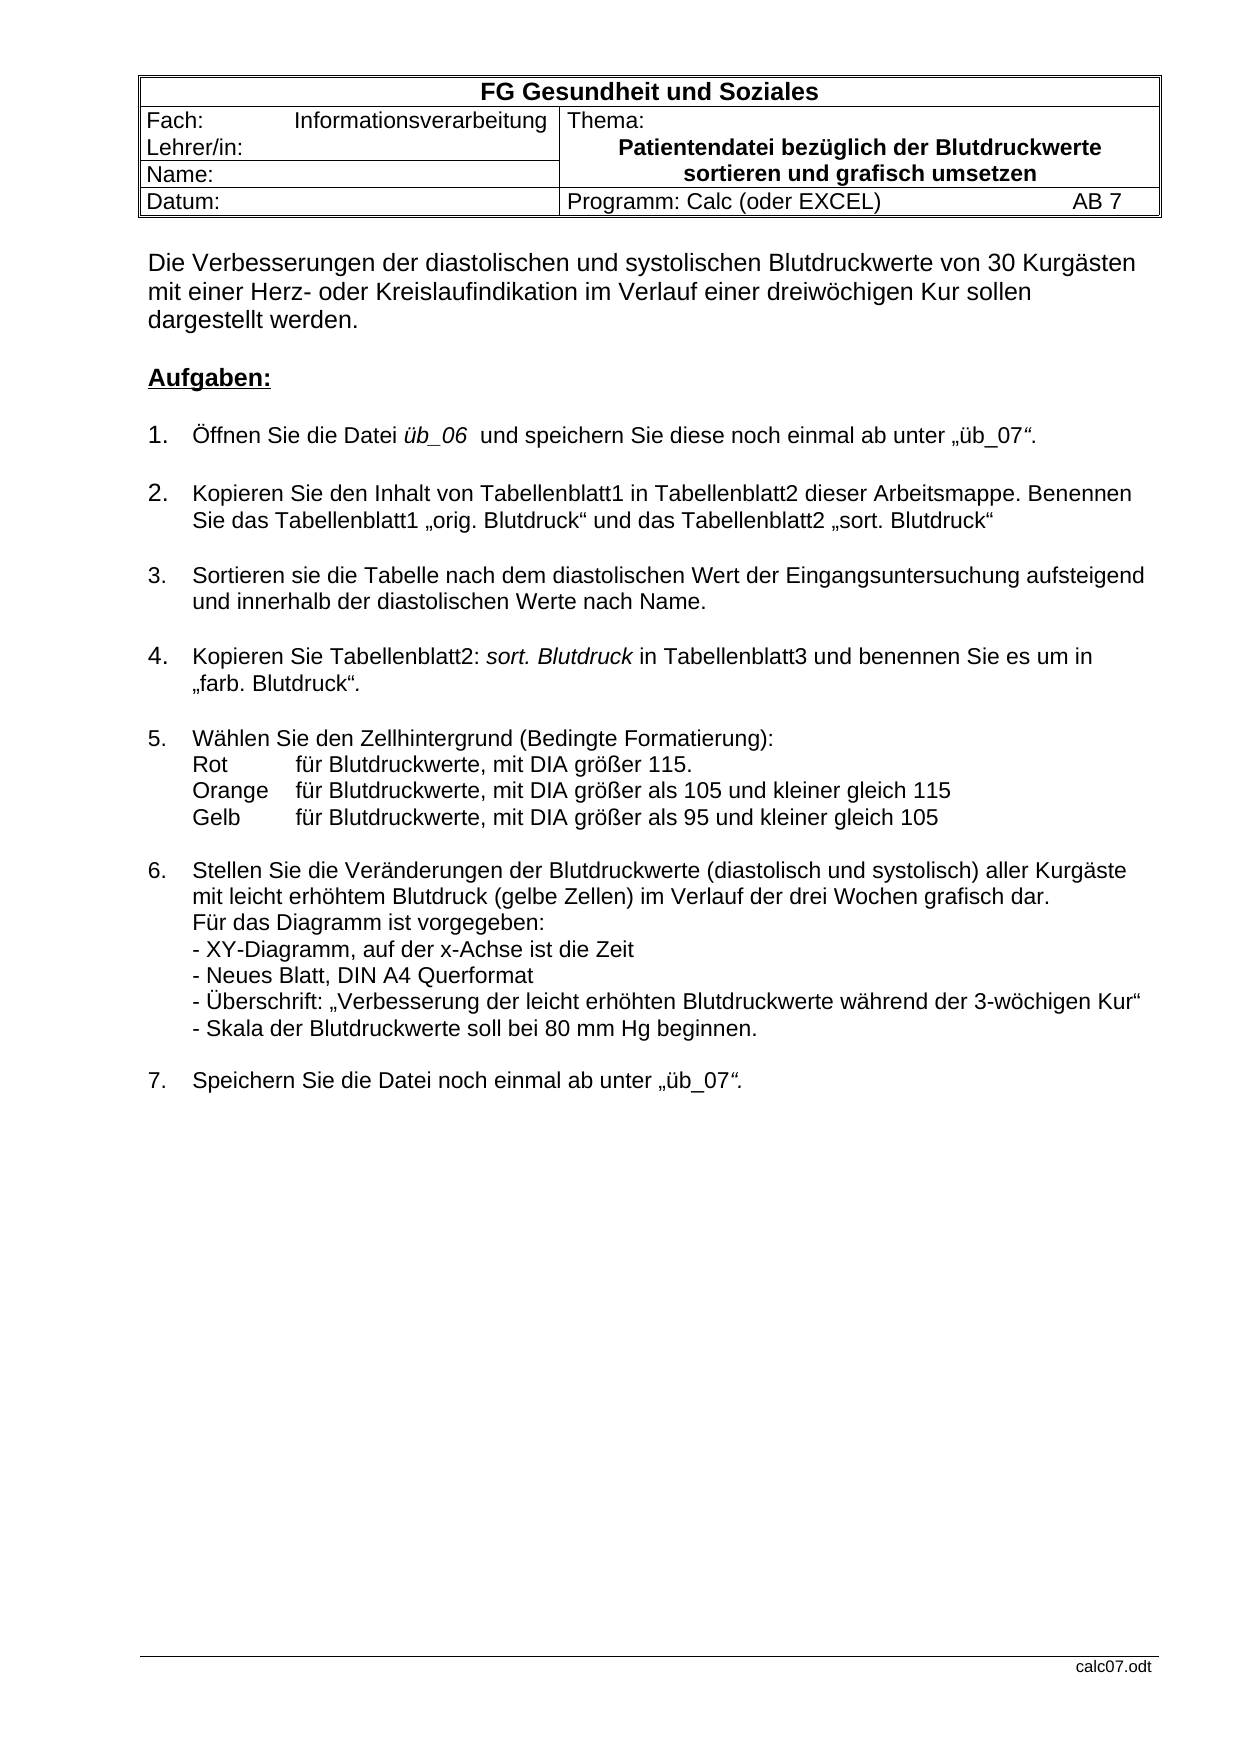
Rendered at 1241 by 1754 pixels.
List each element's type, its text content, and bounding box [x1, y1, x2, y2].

text Aufgaben: [148, 363, 1151, 392]
text Die Verbesserungen der diastolischen und systolischen Blutdruckwerte von 30 Kurgästen mit einer Herz- oder Kreislaufindikation im Verlauf einer dreiwöchigen Kur sollen dargestellt werden. [148, 248, 1151, 334]
list Kopieren Sie den Inhalt von Tabellenblatt1 in Tabellenblatt2 dieser Arbeitsmappe. Benennen Sie das Tabellenblatt1 „orig. Blutdruck“ und das Tabellenblatt2 „sort. Blutdruck“ [148, 478, 1151, 562]
list Öffnen Sie die Datei üb_06 und speichern Sie diese noch einmal ab unter „üb_07“. [148, 421, 1151, 478]
list Speichern Sie die Datei noch einmal ab unter „üb_07“. [148, 1067, 1151, 1120]
list Sortieren sie die Tabelle nach dem diastolischen Wert der Eingangsuntersuchung aufsteigend und innerhalb der diastolischen Werte nach Name. [148, 562, 1151, 641]
list Wählen Sie den Zellhintergrund (Bedingte Formatierung): Rot für Blutdruckwerte, mit DIA größer 115. Orange für Blutdruckwerte, mit DIA größer als 105 und kleiner gleich 115 Gelb für Blutdruckwerte, mit DIA größer als 95 und kleiner gleich 105 [148, 725, 1151, 857]
list Stellen Sie die Veränderungen der Blutdruckwerte (diastolisch und systolisch) aller Kurgäste mit leicht erhöhtem Blutdruck (gelbe Zellen) im Verlauf der drei Wochen grafisch dar. [148, 857, 1151, 909]
list Kopieren Sie Tabellenblatt2: sort. Blutdruck in Tabellenblatt3 und benennen Sie es um in „farb. Blutdruck“. [148, 641, 1151, 725]
text Für das Diagramm ist vorgegeben: - XY-Diagramm, auf der x-Achse ist die Zeit - Neues Blatt, DIN A4 Querformat - Überschrift: „Verbesserung der leicht erhöhten Blutdruckwerte während der 3-wöchigen Kur“ - Skala der Blutdruckwerte soll bei 80 mm Hg beginnen. [192, 909, 1151, 1067]
